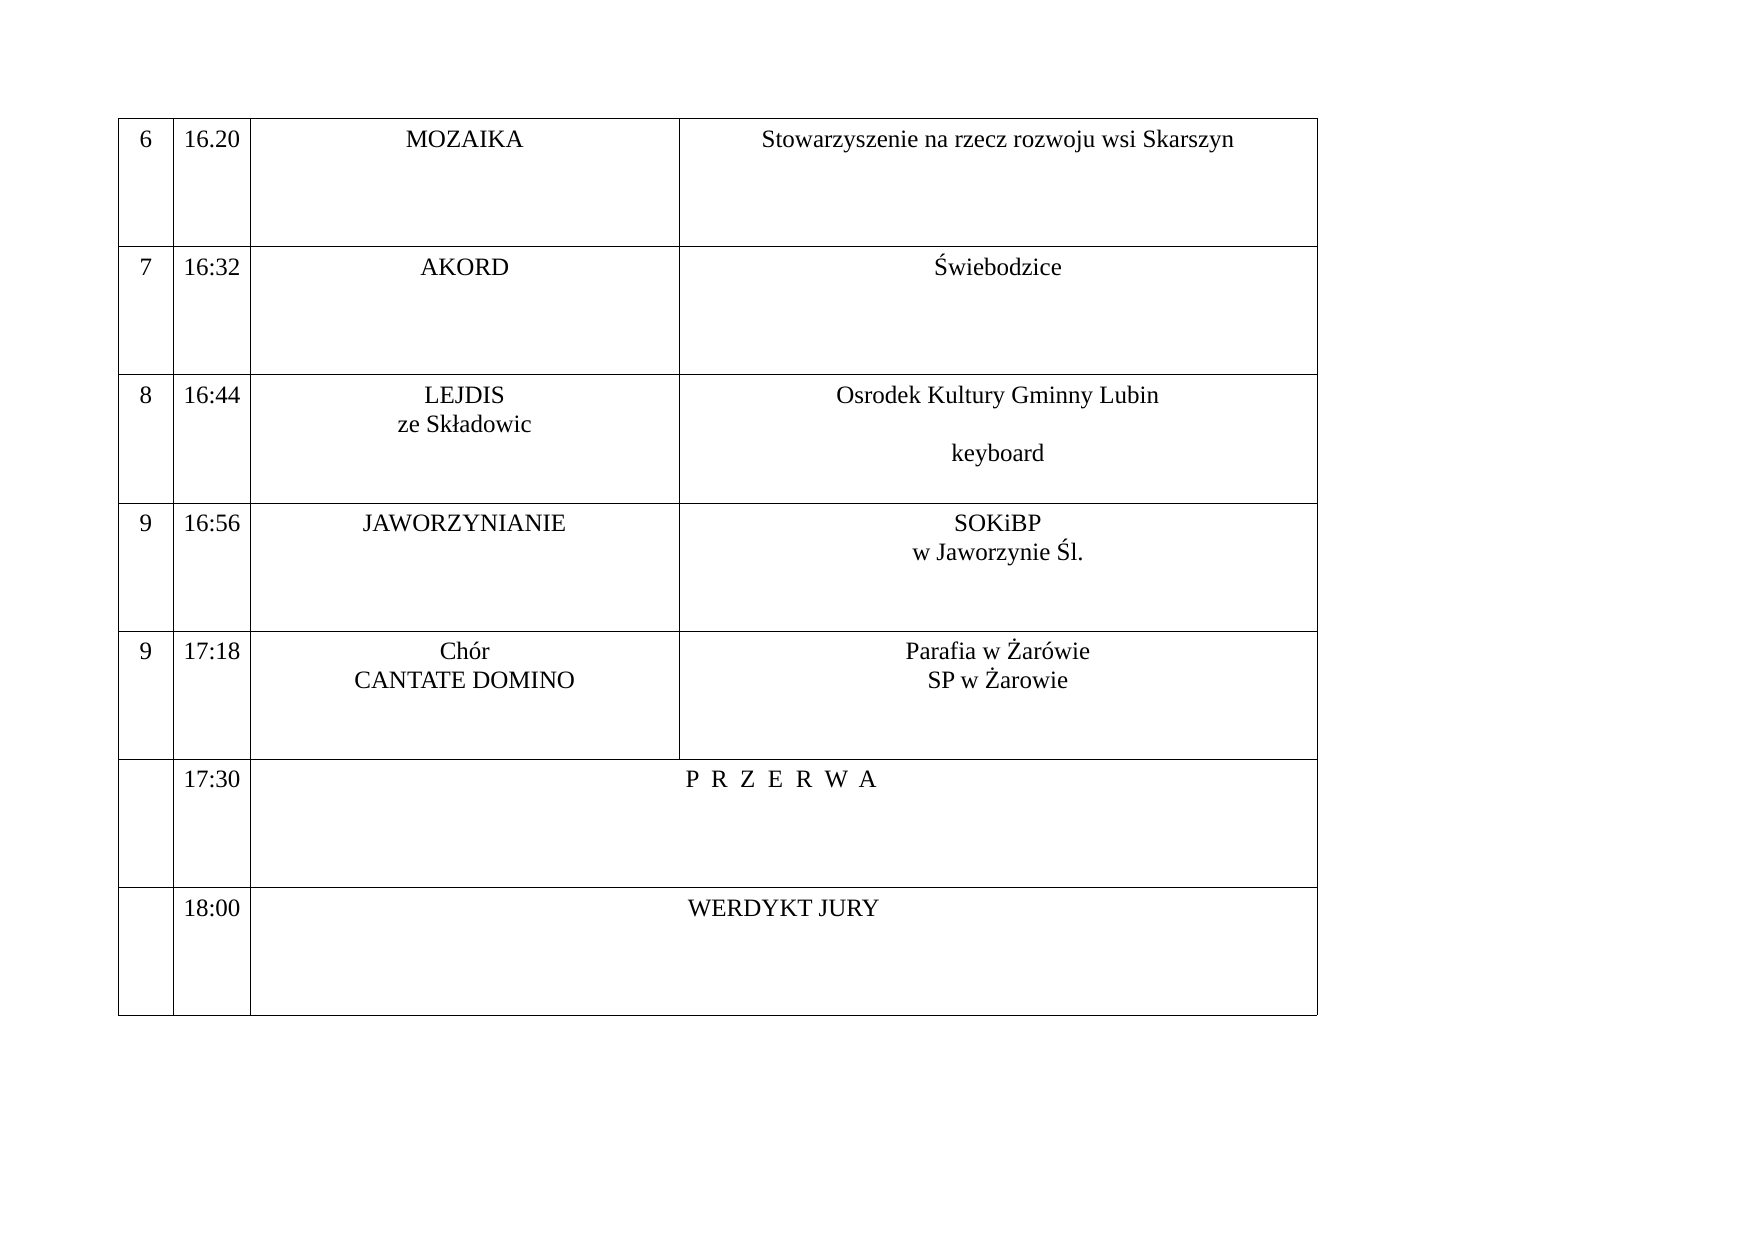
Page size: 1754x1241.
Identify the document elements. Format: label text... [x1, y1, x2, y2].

table_cell 17:30 [174, 760, 250, 887]
table_cell 8 [119, 375, 173, 502]
table_cell AKORD [251, 247, 679, 374]
table_cell [119, 760, 173, 887]
table_cell Parafia w Żarówie SP w Żarowie [680, 632, 1317, 759]
table_cell MOZAIKA [251, 119, 679, 246]
table_cell 16:56 [174, 504, 250, 631]
table_cell P R Z E R W A [251, 760, 1317, 887]
table_cell Stowarzyszenie na rzecz rozwoju wsi Skarszyn [680, 119, 1317, 246]
table_cell 7 [119, 247, 173, 374]
table_cell 16:44 [174, 375, 250, 502]
table_cell SOKiBP w Jaworzynie Śl. [680, 504, 1317, 631]
table_cell Chór CANTATE DOMINO [251, 632, 679, 759]
table_cell WERDYKT JURY [251, 888, 1317, 1015]
table_cell JAWORZYNIANIE [251, 504, 679, 631]
table_cell 6 [119, 119, 173, 246]
table_cell 16:32 [174, 247, 250, 374]
table_cell 16.20 [174, 119, 250, 246]
table_cell 9 [119, 632, 173, 759]
table_cell 18:00 [174, 888, 250, 1015]
table_cell 9 [119, 504, 173, 631]
table_cell Osrodek Kultury Gminny Lubin keyboard [680, 375, 1317, 502]
table_cell [119, 888, 173, 1015]
table_cell LEJDIS ze Składowic [251, 375, 679, 502]
table_cell 17:18 [174, 632, 250, 759]
table_cell Świebodzice [680, 247, 1317, 374]
